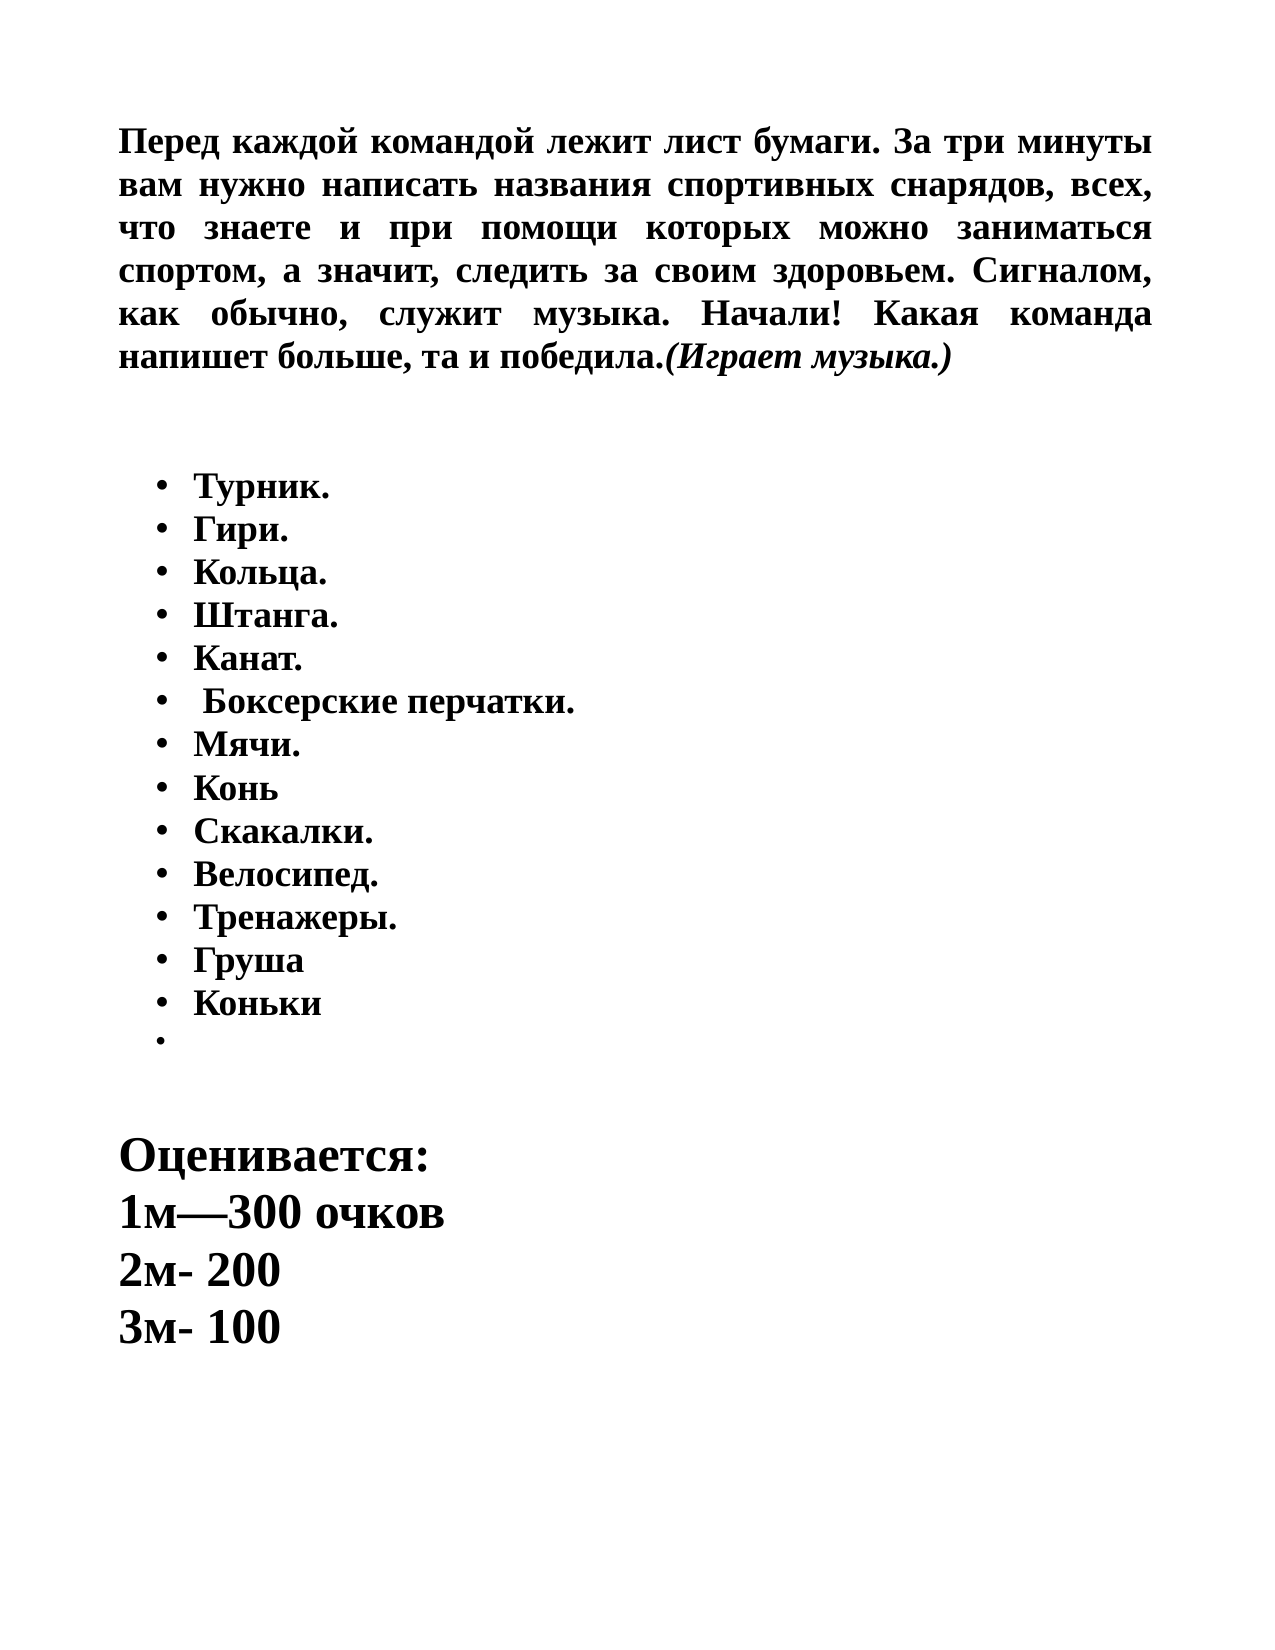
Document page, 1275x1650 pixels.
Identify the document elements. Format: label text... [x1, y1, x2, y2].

text 2м- 200 [118, 1239, 1157, 1297]
list Тренажеры. [156, 894, 1157, 937]
list Турник. [156, 463, 1157, 506]
list Штанга. [156, 592, 1157, 636]
text Оценивается: [118, 1124, 1157, 1182]
list Гири. [156, 506, 1157, 549]
list Груша [156, 937, 1157, 981]
list Канат. [156, 636, 1157, 679]
list Конь [156, 765, 1157, 808]
list Кольца. [156, 549, 1157, 592]
list Скакалки. [156, 808, 1157, 851]
text 3м- 100 [118, 1297, 1157, 1354]
list Боксерские перчатки. [156, 679, 1157, 722]
text Перед каждой командой лежит лист бумаги. За три минуты вам нужно написать названия спортивных снарядов, всех, что знаете и при помощи которых можно заниматься спортом, а значит, следить за своим здоровьем. Сигналом, как обычно, служит музыка. Начали! Какая команда напишет больше, та и победила.(Играет музыка.) [118, 118, 1153, 377]
text 1м—300 очков [118, 1182, 1157, 1239]
list Мячи. [156, 722, 1157, 765]
list Велосипед. [156, 851, 1157, 894]
list Коньки [156, 981, 1157, 1024]
